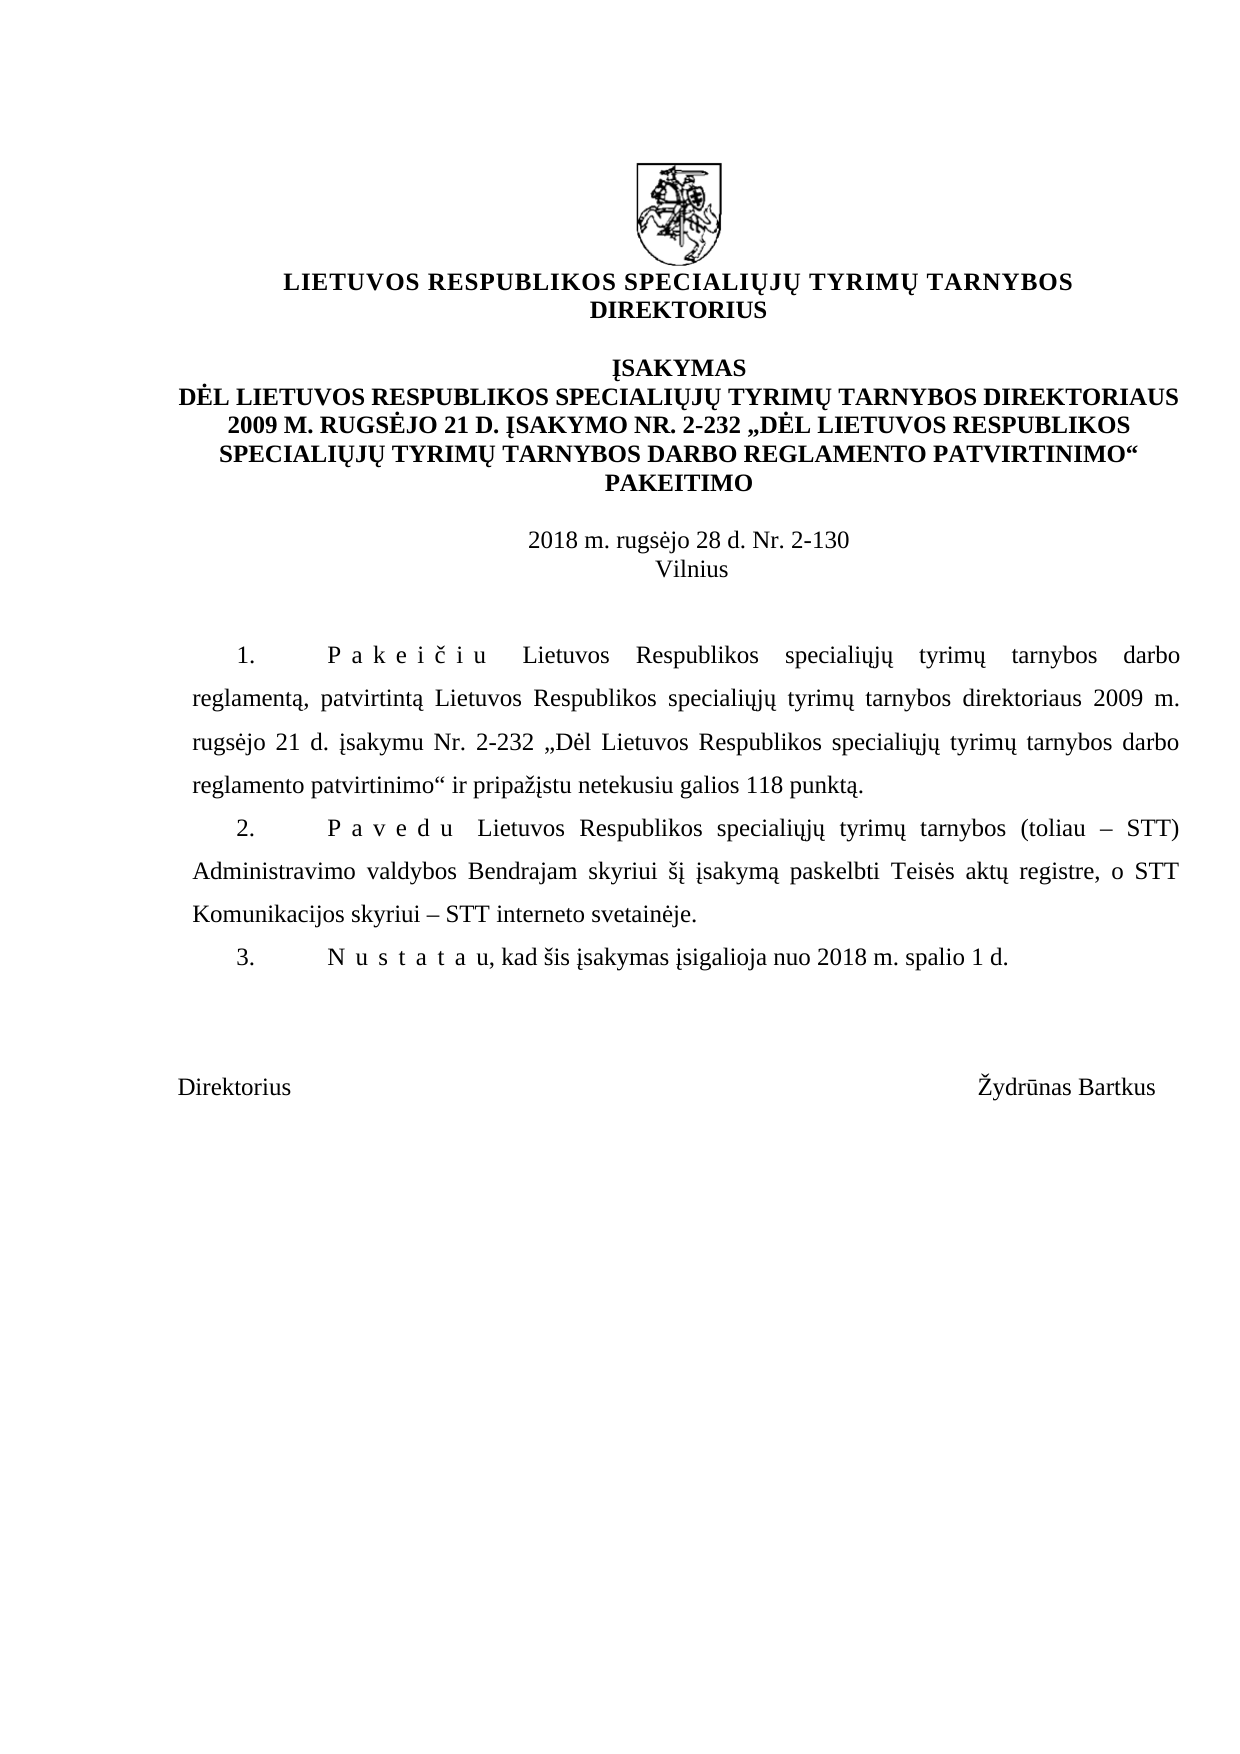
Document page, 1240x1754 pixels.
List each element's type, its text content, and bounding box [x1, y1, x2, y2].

text 1. Pakeičiu Lietuvos Respublikos specialiųjų tyrimų tarnybos darbo reglamentą, patvirtintą Lietuvos Respublikos specialiųjų tyrimų tarnybos direktoriaus 2009 m. rugsėjo 21 d. įsakymu Nr. 2-232 „Dėl Lietuvos Respublikos specialiųjų tyrimų tarnybos darbo reglamento patvirtinimo“ ir pripažįstu netekusiu galios 118 punktą. [192, 640, 1181, 798]
text Direktorius Žydrūnas Bartkus [177, 1072, 1181, 1100]
text 2. Pavedu Lietuvos Respublikos specialiųjų tyrimų tarnybos (toliau – STT) Administravimo valdybos Bendrajam skyriui šį įsakymą paskelbti Teisės aktų registre, o STT Komunikacijos skyriui – STT interneto svetainėje. [192, 813, 1181, 928]
text ĮSAKYMAS [177, 353, 1181, 382]
text DĖL LIETUVOS RESPUBLIKOS SPECIALIŲJŲ TYRIMŲ TARNYBOS DIREKTORIAUS 2009 M. RUGSĖJO 21 D. ĮSAKYMO NR. 2-232 „DĖL LIETUVOS RESPUBLIKOS SPECIALIŲJŲ TYRIMŲ TARNYBOS DARBO REGLAMENTO PATVIRTINIMO“ PAKEITIMO [177, 382, 1181, 497]
text 2018 m. rugsėjo 28 d. Nr. 2-130 [177, 525, 1181, 554]
text Vilnius [177, 554, 1181, 583]
text LIETUVOS RESPUBLIKOS SPECIALIŲJŲ TYRIMŲ TARNYBOS [177, 267, 1179, 295]
text DIREKTORIUS [177, 295, 1179, 324]
text 3. Nustatau, kad šis įsakymas įsigalioja nuo 2018 m. spalio 1 d. [192, 942, 1181, 971]
